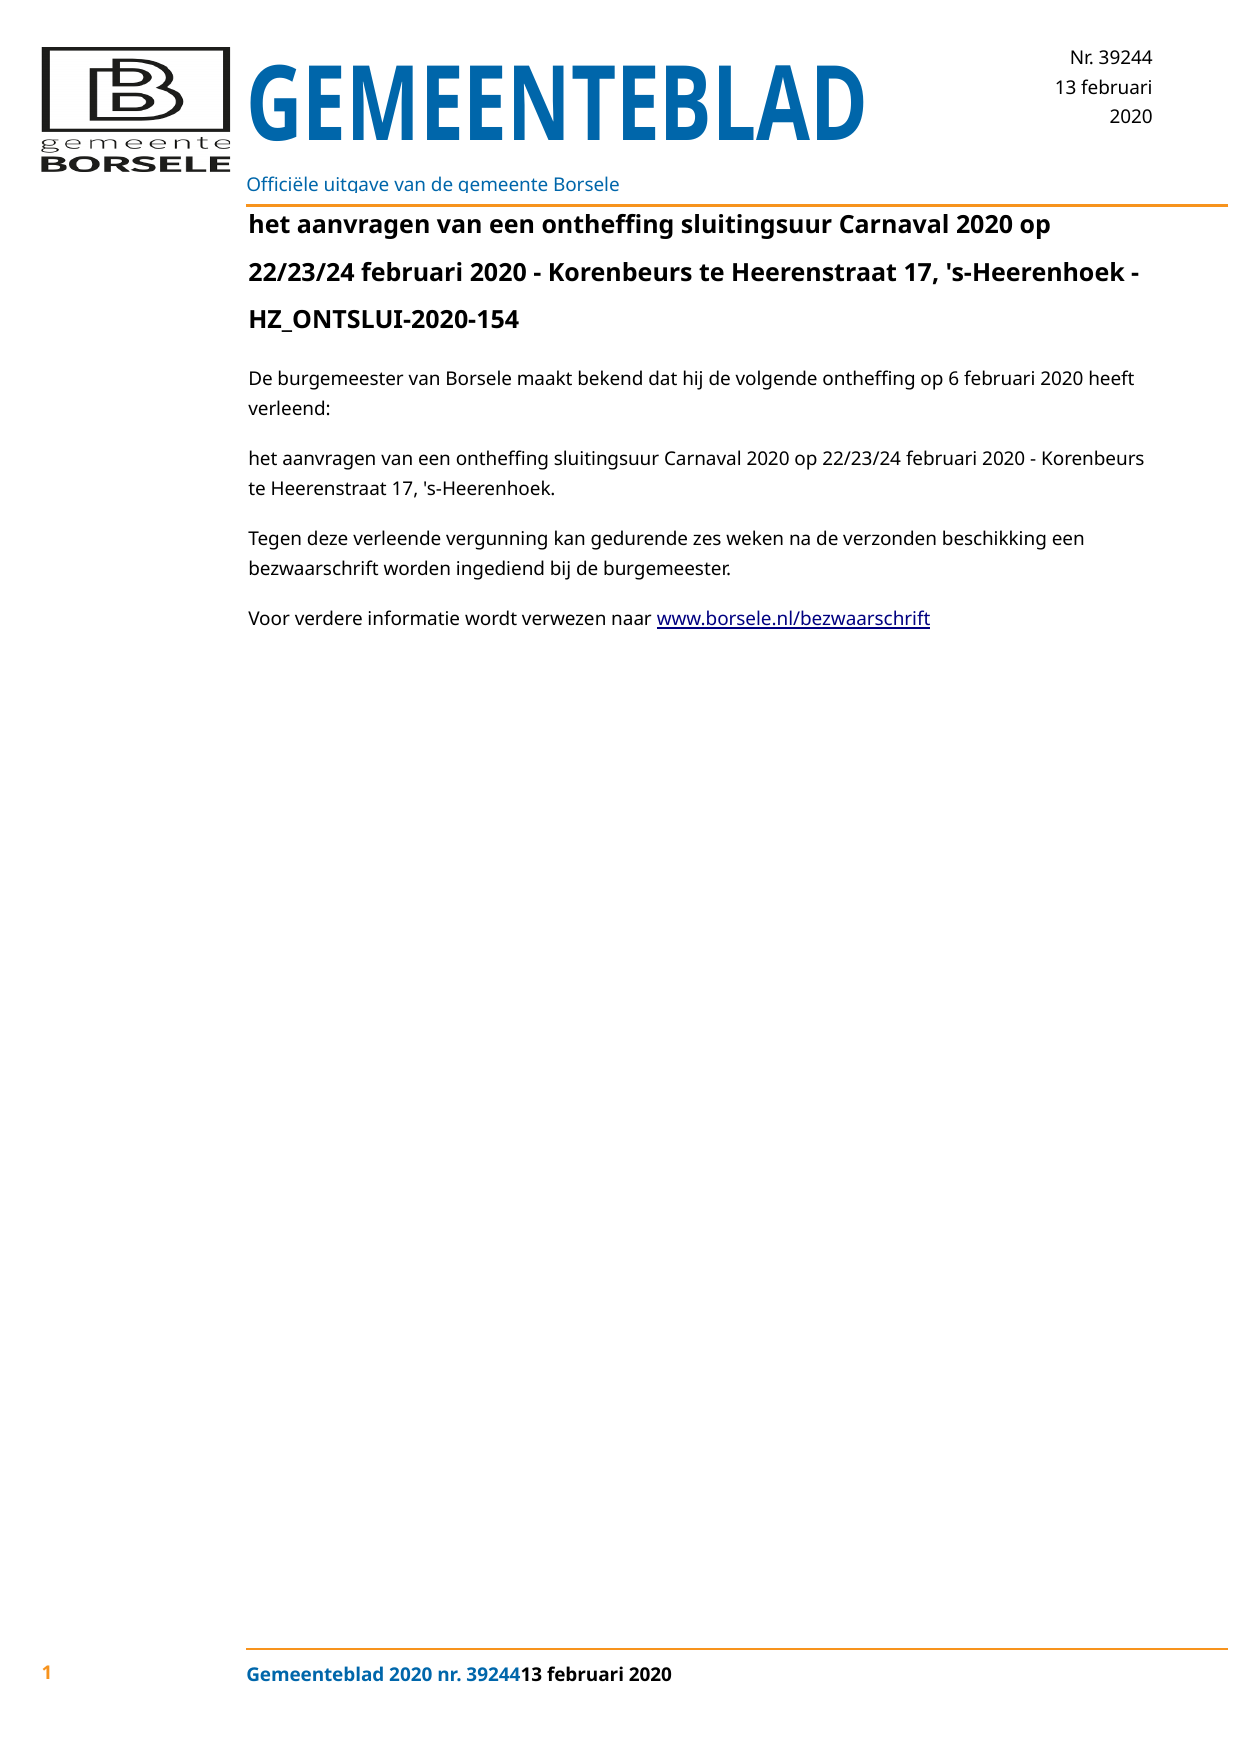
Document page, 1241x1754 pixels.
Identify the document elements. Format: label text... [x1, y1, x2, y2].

text De burgemeester van Borsele maakt bekend dat hij de volgende ontheffing op 6 februari 2020 heeft verleend: [248, 366, 1152, 421]
text het aanvragen van een ontheffing sluitingsuur Carnaval 2020 op 22/23/24 februari 2020 - Korenbeurs te Heerenstraat 17, 's-Heerenhoek - HZ_ONTSLUI-2020-154 [248, 207, 1152, 336]
picture [41, 47, 231, 172]
text Tegen deze verleende vergunning kan gedurende zes weken na de verzonden beschikking een bezwaarschrift worden ingediend bij de burgemeester. [248, 526, 1152, 581]
text Voor verdere informatie wordt verwezen naar www.borsele.nl/bezwaarschrift [248, 606, 1152, 631]
text het aanvragen van een ontheffing sluitingsuur Carnaval 2020 op 22/23/24 februari 2020 - Korenbeurs te Heerenstraat 17, 's-Heerenhoek. [248, 446, 1152, 501]
